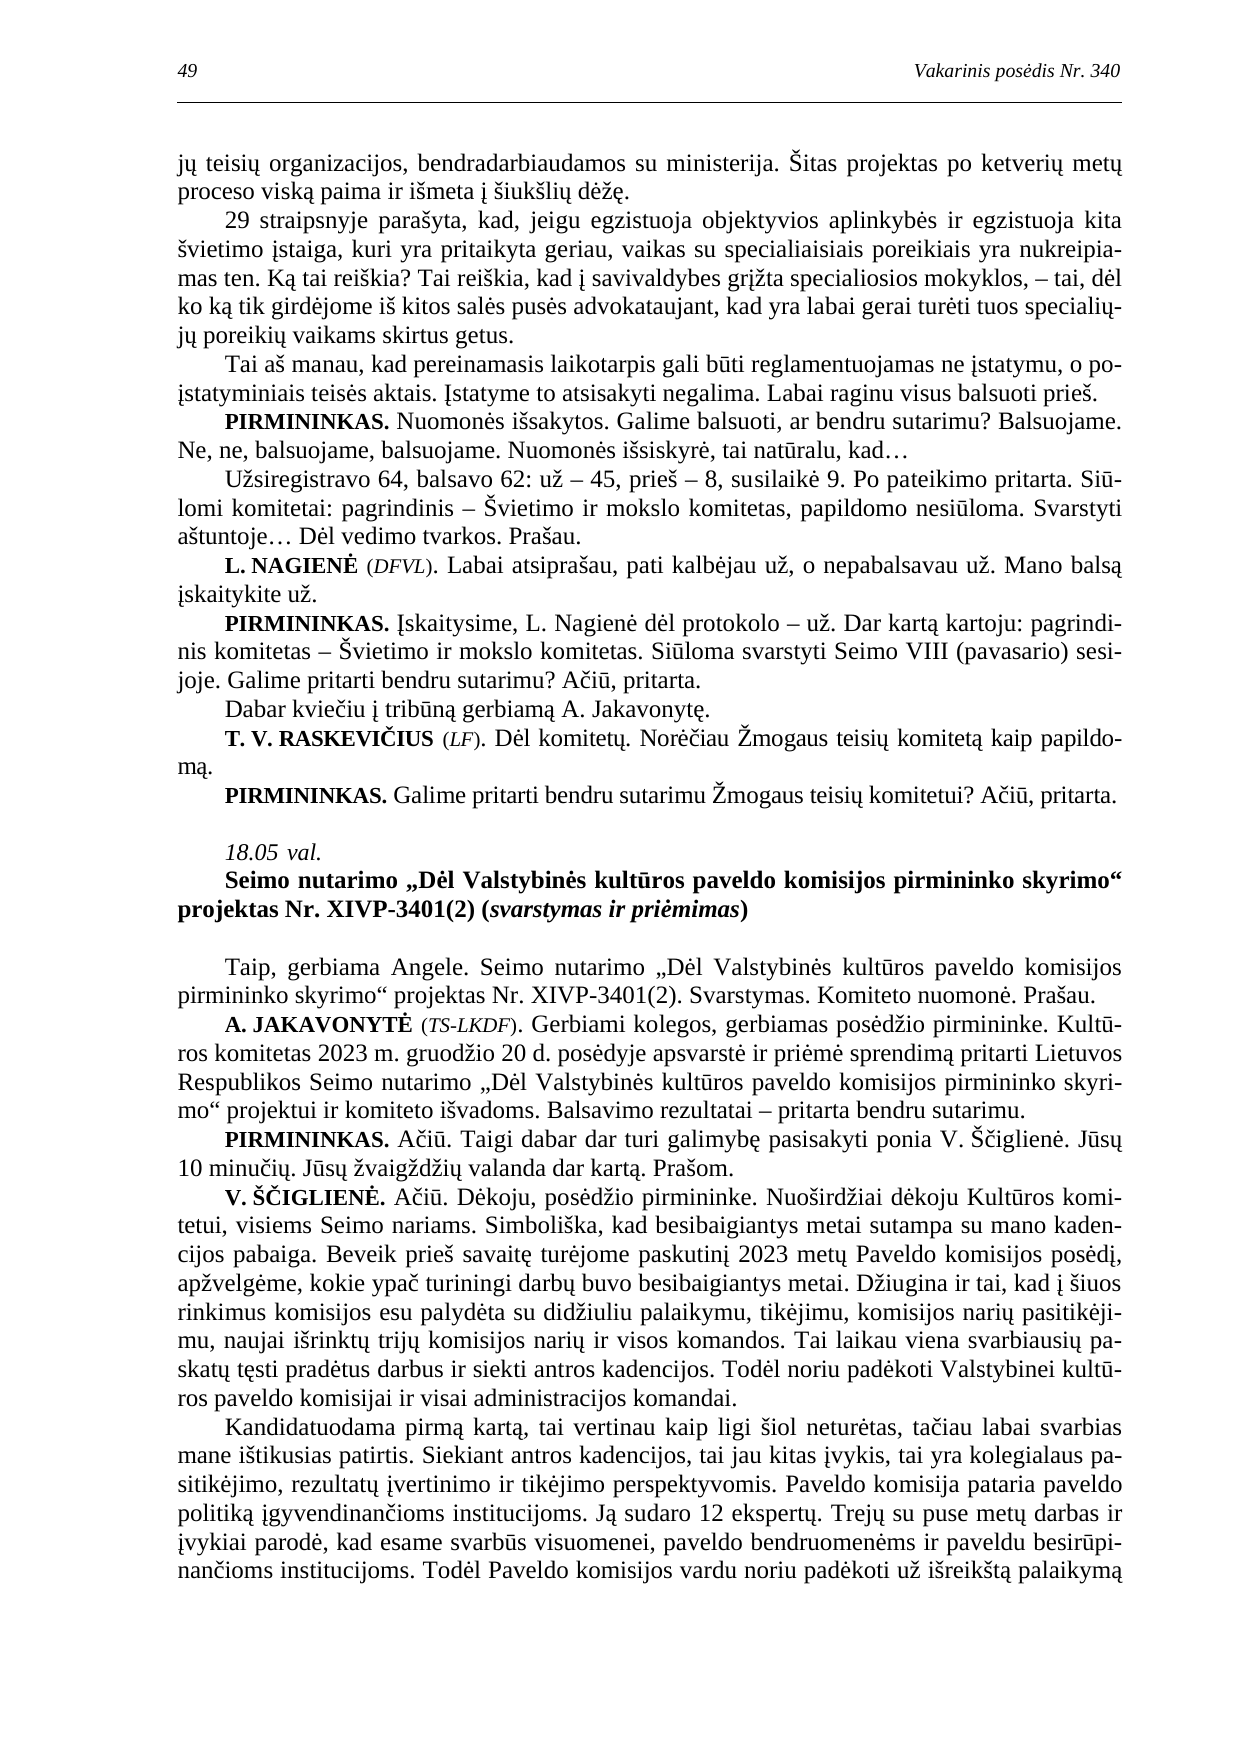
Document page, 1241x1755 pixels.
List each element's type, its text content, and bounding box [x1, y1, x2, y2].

text Sei­mo nu­ta­ri­mo „Dėl Vals­ty­bi­nės kul­tū­ros pa­vel­do ko­mi­si­jos pir­mi­nin­ko sky­ri­mo“ pro­jek­tas Nr. XIVP-3401(2) (svars­ty­mas ir pri­ėmi­mas) [177, 865, 1122, 923]
text L. NAGIENĖ (DFVL). La­bai at­si­pra­šau, pa­ti kal­bė­jau už, o ne­pa­bal­sa­vau už. Ma­no bal­są įskai­ty­ki­te už. [177, 550, 1122, 608]
text A. JAKAVONYTĖ (TS-LKDF). Ger­bia­mi ko­le­gos, ger­bia­mas po­sė­džio pir­mi­nin­ke. Kul­tū­ros ko­mi­te­tas 2023 m. gruo­džio 20 d. po­sė­dy­je ap­svars­tė ir pri­ėmė spren­di­mą pri­tar­ti Lie­tu­vos Res­pub­li­kos Sei­mo nu­ta­ri­mo „Dėl Vals­ty­bi­nės kul­tū­ros pa­vel­do ko­mi­si­jos pir­mi­nin­ko sky­ri­mo“ pro­jek­tui ir ko­mi­te­to iš­va­doms. Bal­sa­vi­mo re­zul­ta­tai – pri­tar­ta ben­dru su­ta­ri­mu. [177, 1009, 1122, 1124]
text jų tei­sių or­ga­ni­za­ci­jos, ben­dra­dar­biau­da­mos su mi­nis­te­ri­ja. Ši­tas pro­jek­tas po ket­ve­rių me­tų pro­ce­so vis­ką pa­ima ir iš­me­ta į šiukš­lių dė­žę. [177, 148, 1122, 205]
text PIRMININKAS. Ačiū. Tai­gi da­bar dar tu­ri ga­li­my­bę pa­si­sa­ky­ti po­nia V. Ščig­lie­nė. Jū­sų 10 mi­nu­čių. Jū­sų žvaigž­džių va­lan­da dar kar­tą. Pra­šom. [177, 1124, 1122, 1182]
text V. ŠČIGLIENĖ. Ačiū. Dė­ko­ju, po­sė­džio pir­mi­nin­ke. Nuo­šir­džiai dė­ko­ju Kul­tū­ros ko­mi­te­tui, vi­siems Sei­mo na­riams. Sim­bo­liš­ka, kad be­si­bai­gian­tys me­tai su­tam­pa su ma­no ka­den­ci­jos pa­bai­ga. Be­veik prieš sa­vai­tę tu­rė­jo­me pas­ku­ti­nį 2023 me­tų Pa­vel­do ko­mi­si­jos po­sė­dį, ap­žvel­gė­me, ko­kie ypač tu­ri­nin­gi dar­bų bu­vo be­si­bai­gian­tys me­tai. Džiu­gi­na ir tai, kad į šiuos rin­ki­mus ko­mi­si­jos esu pa­ly­dė­ta su di­džiu­liu pa­lai­ky­mu, ti­kė­ji­mu, ko­mi­si­jos na­rių pa­si­ti­kė­ji­mu, nau­jai iš­rink­tų tri­jų ko­mi­si­jos na­rių ir vi­sos ko­man­dos. Tai lai­kau vie­na svar­biau­sių pa­ska­tų tęs­ti pra­dė­tus dar­bus ir siek­ti ant­ros ka­den­ci­jos. To­dėl no­riu pa­dė­ko­ti Vals­ty­bi­nei kul­tū­ros pa­vel­do ko­mi­si­jai ir vi­sai ad­mi­nist­ra­ci­jos ko­man­dai. [177, 1182, 1122, 1412]
text Taip, ger­bia­ma An­ge­le. Sei­mo nu­ta­ri­mo „Dėl Vals­ty­bi­nės kul­tū­ros pa­vel­do ko­mi­si­jos pir­mi­nin­ko sky­ri­mo“ pro­jek­tas Nr. XIVP-3401(2). Svars­ty­mas. Ko­mi­te­to nuo­mo­nė. Pra­šau. [177, 952, 1122, 1009]
text 18.05 val. [224, 838, 1122, 865]
text Tai aš ma­nau, kad per­ei­na­ma­sis lai­ko­tar­pis ga­li bū­ti reg­la­men­tuo­ja­mas ne įsta­ty­mu, o po­įsta­ty­mi­niais tei­sės ak­tais. Įsta­ty­me to at­si­sa­ky­ti ne­ga­li­ma. La­bai ra­gi­nu vi­sus bal­suo­ti prieš. [177, 349, 1122, 406]
text Kan­di­da­tuo­da­ma pir­mą kar­tą, tai ver­ti­nau kaip li­gi šiol ne­tu­rė­tas, ta­čiau la­bai svar­bias ma­ne iš­ti­ku­sias pa­tir­tis. Sie­kiant ant­ros ka­den­ci­jos, tai jau ki­tas įvy­kis, tai yra ko­le­gia­laus pa­si­ti­kė­ji­mo, re­zul­ta­tų įver­ti­ni­mo ir ti­kė­ji­mo per­spek­ty­vo­mis. Pa­vel­do ko­mi­si­ja pa­ta­ria pa­vel­do po­li­ti­ką įgy­ven­di­nan­čioms ins­ti­tu­ci­joms. Ją su­da­ro 12 eks­per­tų. Tre­jų su pu­se me­tų dar­bas ir įvy­kiai pa­ro­dė, kad esa­me svar­būs vi­suo­me­nei, pa­vel­do ben­druo­me­nėms ir pa­vel­du be­si­rū­pi­nan­čioms ins­ti­tu­ci­joms. To­dėl Pa­vel­do ko­mi­si­jos var­du no­riu pa­dė­ko­ti už iš­reikš­tą pa­lai­ky­mą [177, 1412, 1122, 1584]
text Už­si­re­gist­ra­vo 64, bal­sa­vo 62: už – 45, prieš – 8, su­si­lai­kė 9. Po pa­tei­ki­mo pri­tar­ta. Siū­lo­mi ko­mi­te­tai: pa­grin­di­nis – Švie­ti­mo ir moks­lo ko­mi­te­tas, pa­pil­do­mo ne­siū­lo­ma. Svars­ty­ti aš­tun­to­je… Dėl ve­di­mo tvar­kos. Pra­šau. [177, 464, 1122, 550]
text PIRMININKAS. Įskai­ty­si­me, L. Na­gie­nė dėl pro­to­ko­lo – už. Dar kar­tą kar­to­ju: pa­grin­di­nis ko­mi­te­tas – Švie­ti­mo ir moks­lo ko­mi­te­tas. Siū­lo­ma svars­ty­ti Sei­mo VIII (pa­va­sa­rio) se­si­jo­je. Ga­li­me pri­tar­ti ben­dru su­ta­ri­mu? Ačiū, pri­tar­ta. [177, 608, 1122, 694]
text PIRMININKAS. Ga­li­me pri­tar­ti ben­dru su­ta­ri­mu Žmo­gaus tei­sių ko­mi­te­tui? Ačiū, pri­tar­ta. [177, 780, 1122, 809]
text T. V. RASKEVIČIUS (LF). Dėl ko­mi­te­tų. No­rė­čiau Žmo­gaus tei­sių ko­mi­te­tą kaip pa­pil­do­mą. [177, 723, 1122, 780]
text 29 straips­ny­je pa­ra­šy­ta, kad, jei­gu eg­zis­tuo­ja ob­jek­ty­vios ap­lin­ky­bės ir eg­zis­tuo­ja ki­ta švie­ti­mo įstai­ga, ku­ri yra pri­tai­ky­ta ge­riau, vai­kas su spe­cia­liai­siais po­rei­kiais yra nu­krei­pia­mas ten. Ką tai reiš­kia? Tai reiš­kia, kad į sa­vi­val­dy­bes grįž­ta spe­cia­lio­sios mo­kyk­los, – tai, dėl ko ką tik gir­dė­jo­me iš ki­tos sa­lės pu­sės ad­vo­ka­tau­jant, kad yra la­bai ge­rai tu­rė­ti tuos spe­cia­lių­jų po­rei­kių vai­kams skir­tus ge­tus. [177, 205, 1122, 349]
text PIRMININKAS. Nuo­mo­nės iš­sa­ky­tos. Ga­li­me bal­suo­ti, ar ben­dru su­ta­ri­mu? Bal­suo­ja­me. Ne, ne, bal­suo­ja­me, bal­suo­ja­me. Nuo­mo­nės iš­si­sky­rė, tai na­tū­ra­lu, kad… [177, 406, 1122, 464]
text Da­bar kvie­čiu į tri­bū­ną ger­bia­mą A. Ja­ka­vo­ny­tę. [177, 694, 1122, 723]
